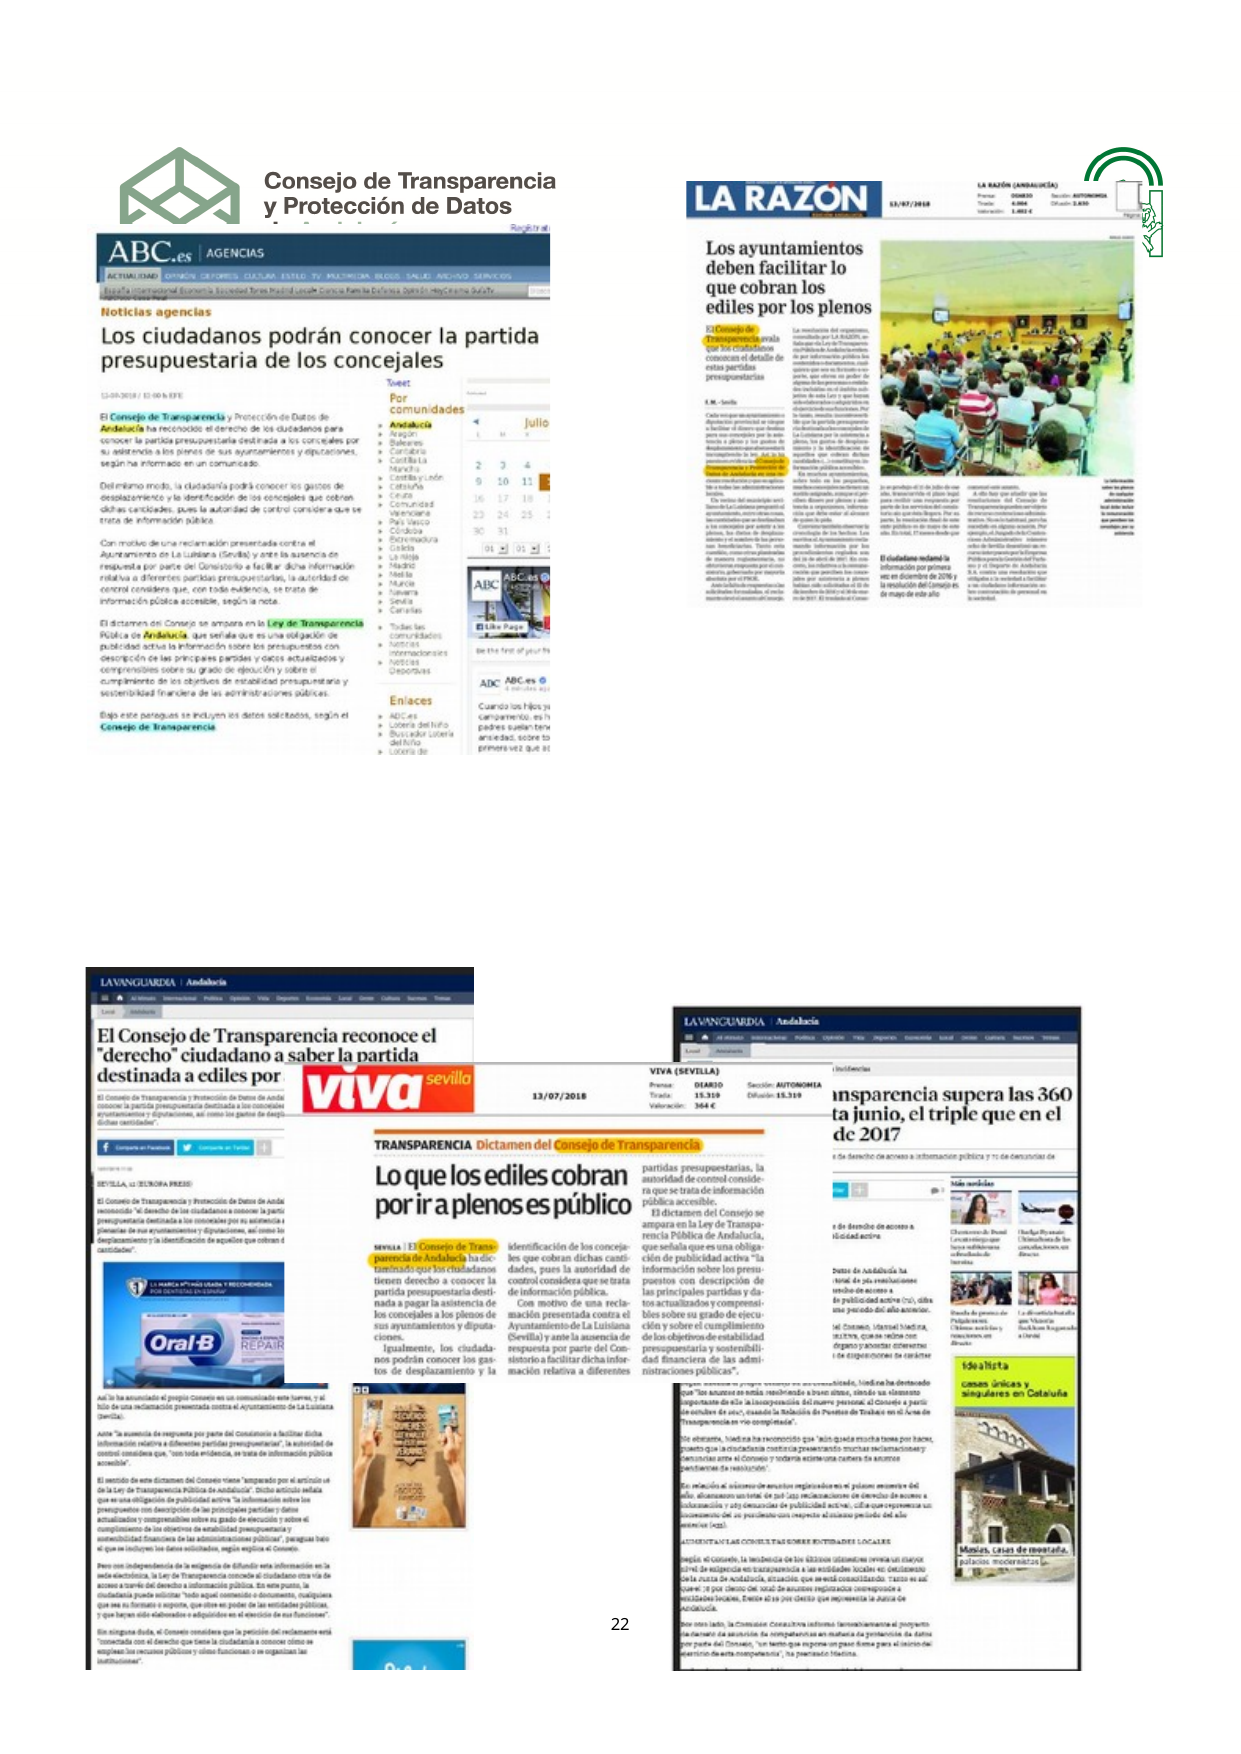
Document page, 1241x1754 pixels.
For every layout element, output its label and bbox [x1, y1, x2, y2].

picture [686, 181, 1143, 608]
picture [86, 224, 550, 755]
picture [85, 967, 1086, 1671]
